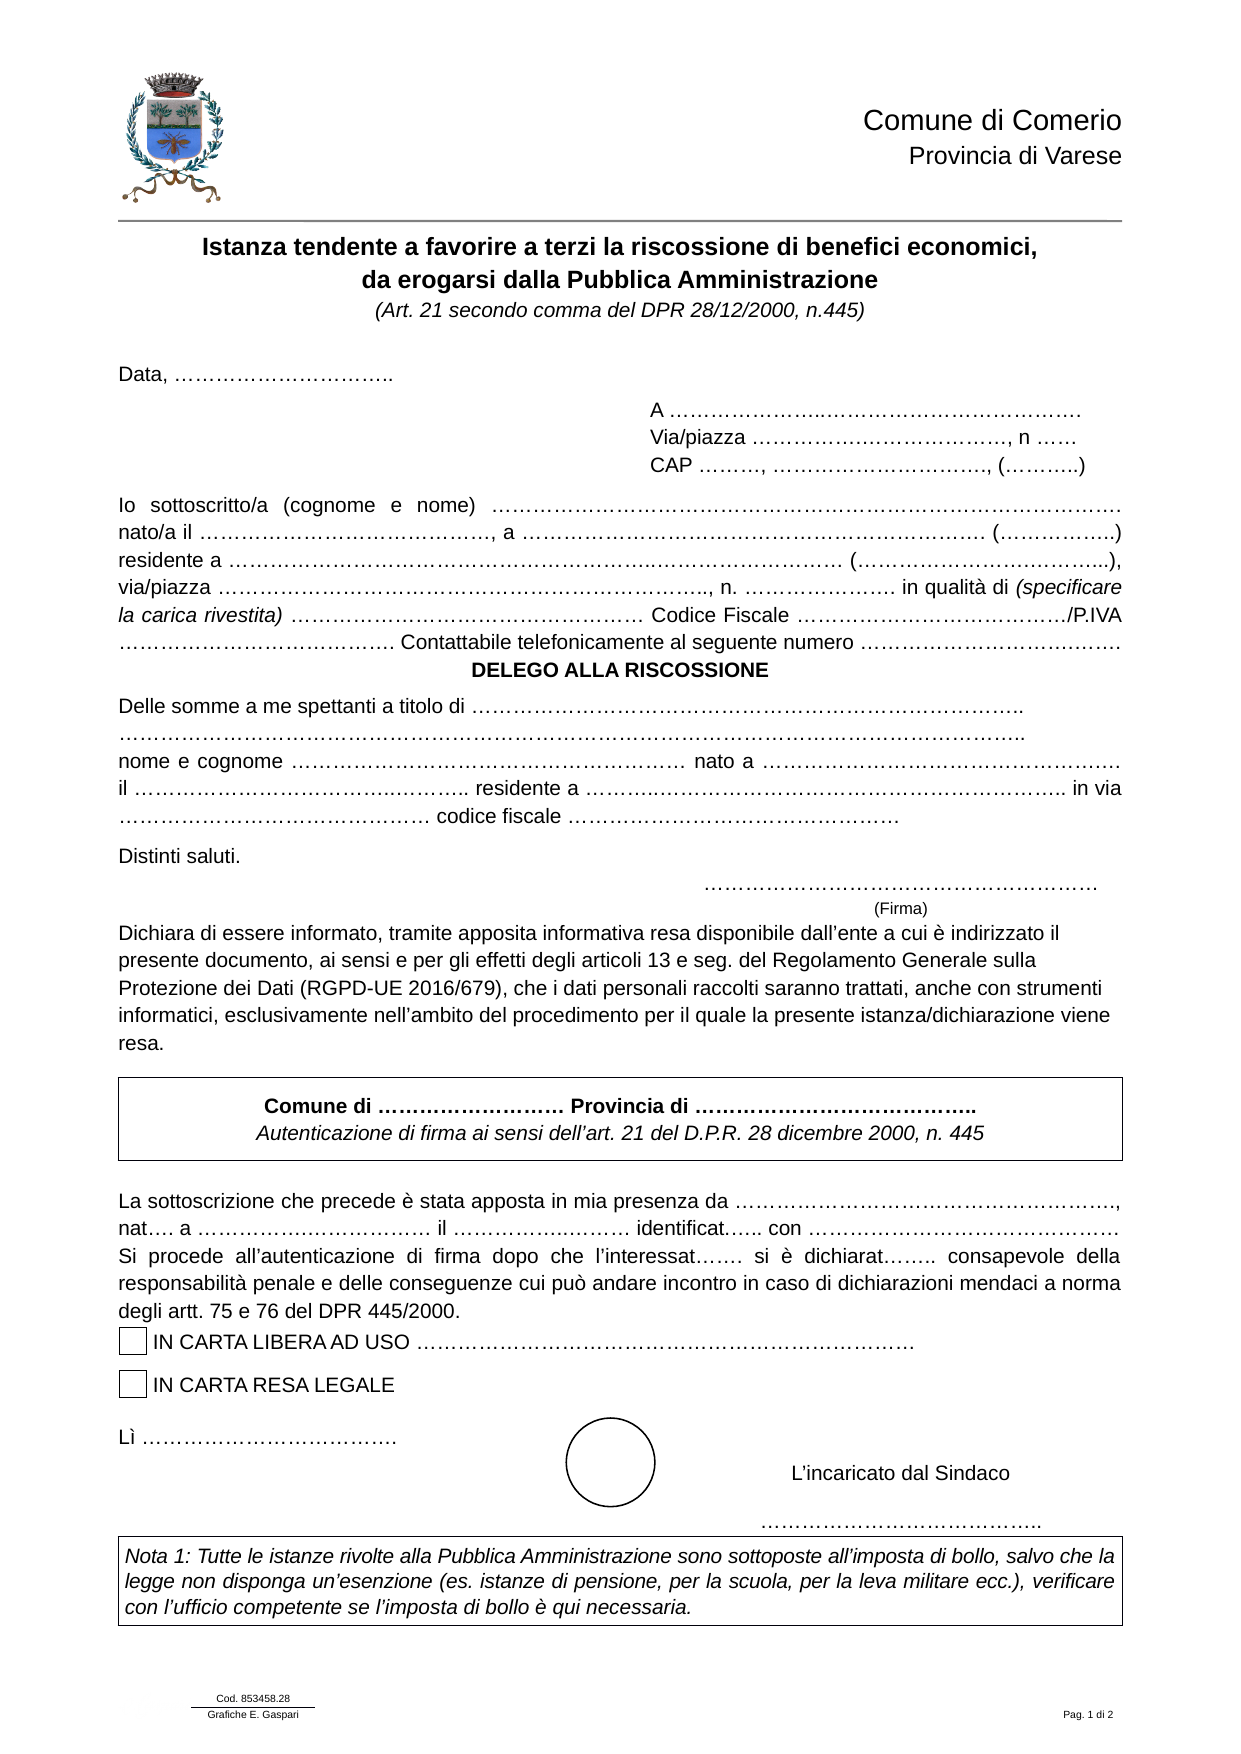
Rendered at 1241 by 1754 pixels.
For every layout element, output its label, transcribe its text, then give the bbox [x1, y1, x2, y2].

text da erogarsi dalla Pubblica Amministrazione [118, 265, 1122, 294]
text Dichiara di essere informato, tramite apposita informativa resa disponibile dall’ente a cui è indirizzato il presente documento, ai sensi e per gli effetti degli articoli 13 e seg. del Regolamento Generale sulla Protezione dei Dati (RGPD-UE 2016/679), che i dati personali raccolti saranno trattati, anche con strumenti informatici, esclusivamente nell’ambito del procedimento per il quale la presente istanza/dichiarazione viene resa. [118, 921, 1122, 1054]
text Comune di Comerio [224, 103, 1122, 136]
text DELEGO ALLA RISCOSSIONE [118, 658, 1122, 682]
text Provincia di Varese [224, 141, 1122, 170]
text Istanza tendente a favorire a terzi la riscossione di benefici economici, [118, 232, 1122, 261]
picture [122, 72, 224, 203]
text Distinti saluti. [118, 843, 1122, 867]
text ………………………………………………………………………………………………………………….. [118, 721, 1122, 745]
text La sottoscrizione che precede è stata apposta in mia presenza da ………………………………………………., nat…. a …………….……………… il ……………..……… identificat.….. con ……………………………………… [118, 1188, 1122, 1240]
text Via/piazza …………….…………………, n …… [650, 425, 1122, 449]
text Lì ………………………………. [118, 1425, 584, 1449]
text CAP ………, …………………………., (………..) [650, 453, 1122, 477]
text Delle somme a me spettanti a titolo di …………………………………………………………………….. [118, 693, 1122, 717]
text (Art. 21 secondo comma del DPR 28/12/2000, n.445) [118, 298, 1122, 322]
text IN CARTA LIBERA AD USO ……………………………………………………………… [118, 1326, 1122, 1355]
text Si procede all’autenticazione di firma dopo che l’interessat……. si è dichiarat…….. consapevole della responsabilità penale e delle conseguenze cui può andare incontro in caso di dichiarazioni mendaci a norma degli artt. 75 e 76 del DPR 445/2000. [118, 1243, 1122, 1322]
text ………………………………….. [679, 1509, 1122, 1533]
text Data, ………………………….. [118, 362, 1122, 386]
text (Firma) [679, 898, 1122, 918]
text Io sottoscritto/a (cognome e nome) ………………………………………………………………………………. nato/a il ……………………………………, a …………………………………………………………. (……………..) residente a ……………………………………………………..……………………… (…………………….………...), via/piazza …………………………………………………………….., n. …………………. in qualità di (specificare la carica rivestita) …………………………………………… Codice Fiscale …………………………………/P.IVA …………………………………. Contattabile telefonicamente al seguente numero ………………………….……. [118, 493, 1122, 654]
text nome e cognome ………………………………………………… nato a ………………………………………….… il ………………………………..……….. residente a ………..………………………………………………….. in via ……………………………………… codice fiscale ………………………………………… [118, 748, 1122, 827]
text [638, 1425, 1122, 1449]
text ………………………………………………… [679, 871, 1122, 895]
table_header Comune di ……………………… Provincia di ………………………………….. Autenticazione di firma ai sensi dell’art. 21 del D.P.R. 28 dicembre 2000, n. 445 [119, 1078, 1122, 1160]
text L’incaricato dal Sindaco [679, 1461, 1122, 1485]
text IN CARTA RESA LEGALE [118, 1369, 1122, 1398]
text A …………………..………………………………. [650, 398, 1122, 422]
table_header Nota 1: Tutte le istanze rivolte alla Pubblica Amministrazione sono sottoposte all’imposta di bollo, salvo che la legge non disponga un’esenzione (es. istanze di pensione, per la scuola, per la leva militare ecc.), verificare con l’ufficio competente se l’imposta di bollo è qui necessaria. [119, 1537, 1122, 1625]
